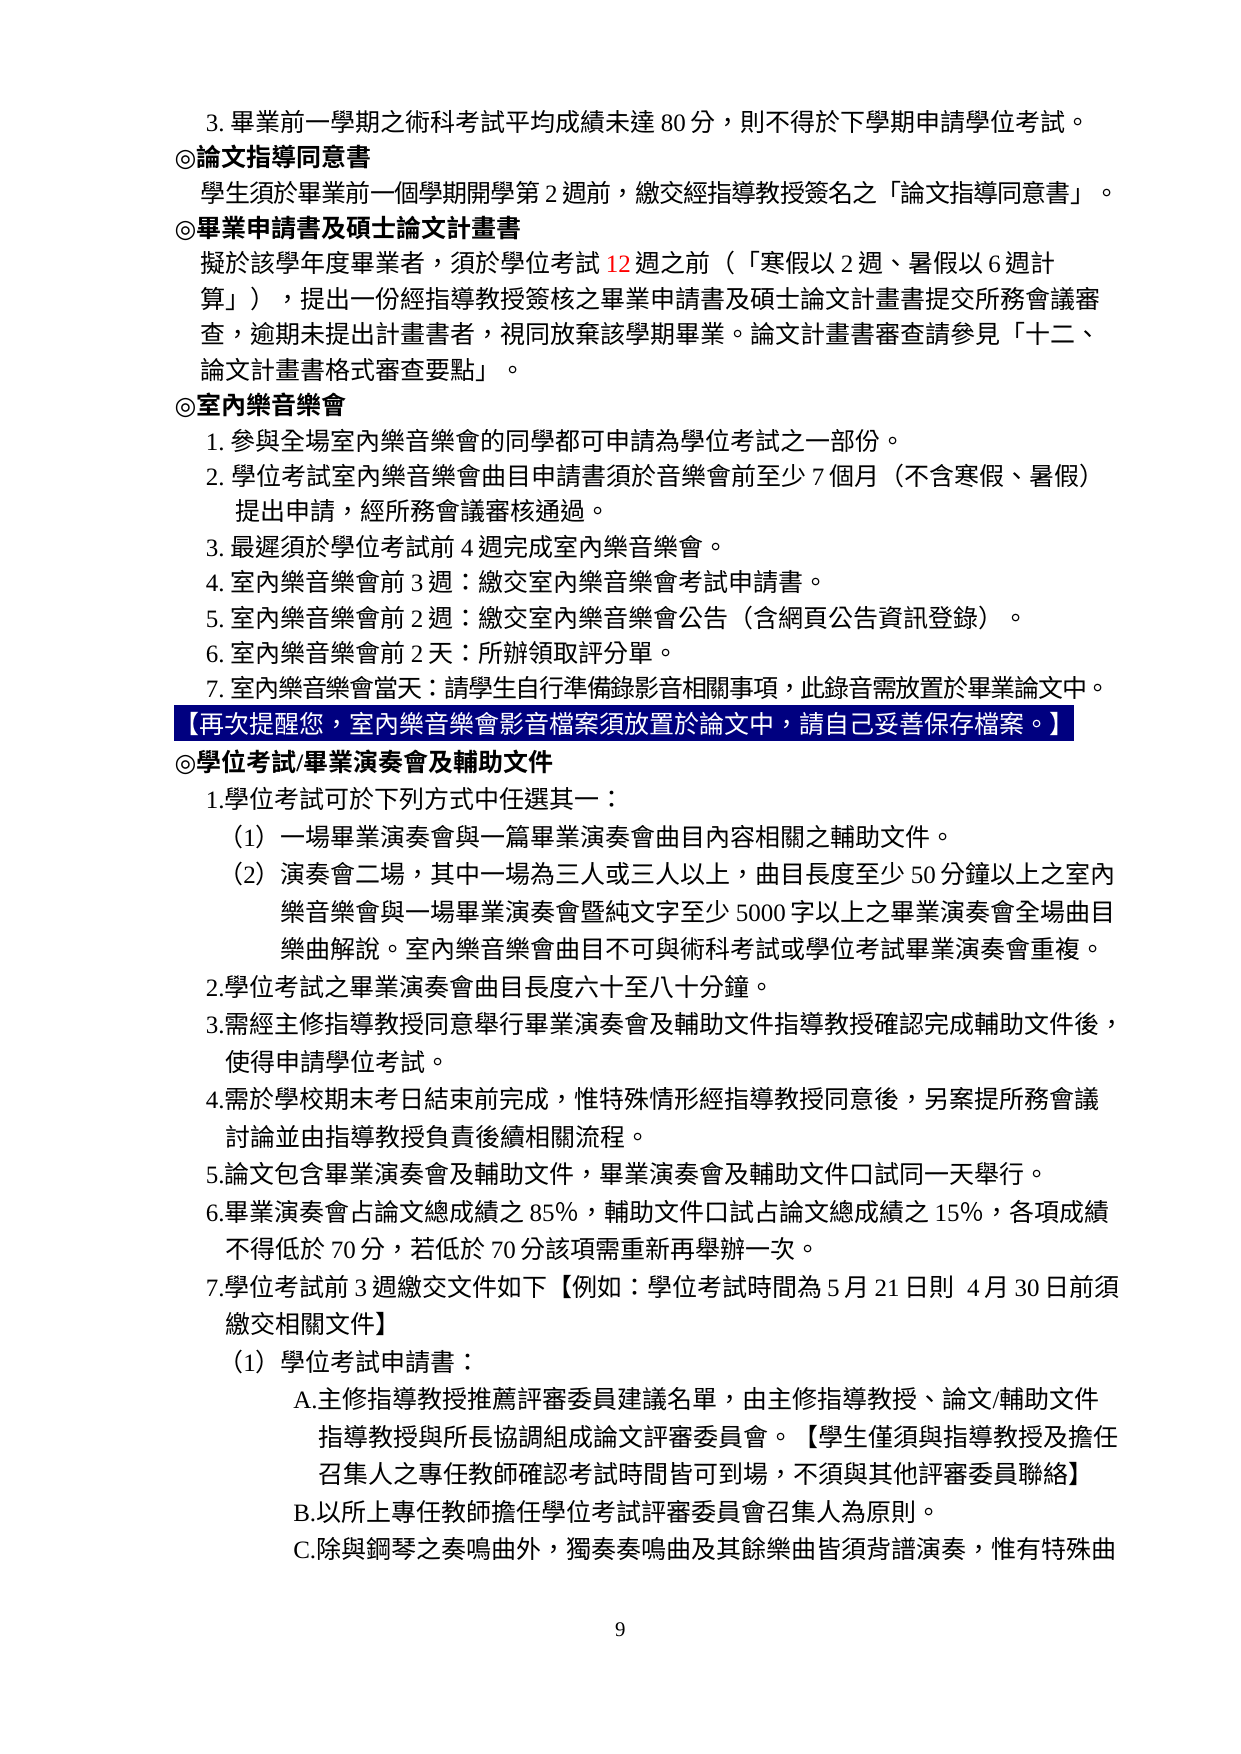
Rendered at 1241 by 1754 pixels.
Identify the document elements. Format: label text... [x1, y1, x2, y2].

text 4.需於學校期末考日結束前完成，惟特殊情形經指導教授同意後，另案提所務會議討論並由指導教授負責後續相關流程。 [206, 1079, 1122, 1154]
text B.以所上專任教師擔任學位考試評審委員會召集人為原則。 [293, 1491, 1122, 1529]
text 1.學位考試可於下列方式中任選其一： [206, 779, 1122, 816]
text 【再次提醒您，室內樂音樂會影音檔案須放置於論文中，請自己妥善保存檔案。】 [174, 705, 1122, 741]
text （2）演奏會二場，其中一場為三人或三人以上，曲目長度至少50分鐘以上之室內樂音樂會與一場畢業演奏會暨純文字至少5000字以上之畢業演奏會全場曲目樂曲解說。室內樂音樂會曲目不可與術科考試或學位考試畢業演奏會重複。 [218, 854, 1122, 966]
text 擬於該學年度畢業者，須於學位考試12週之前（「寒假以2週、暑假以6週計算」），提出一份經指導教授簽核之畢業申請書及碩士論文計畫書提交所務會議審查，逾期未提出計畫書者，視同放棄該學期畢業。論文計畫書審查請參見「十二、論文計畫書格式審查要點」。 [201, 244, 1122, 386]
text C.除與鋼琴之奏鳴曲外，獨奏奏鳴曲及其餘樂曲皆須背譜演奏，惟有特殊曲 [293, 1529, 1122, 1566]
text 7. 室內樂音樂會當天：請學生自行準備錄影音相關事項，此錄音需放置於畢業論文中。 [206, 669, 1122, 705]
text A.主修指導教授推薦評審委員建議名單，由主修指導教授、論文/輔助文件指導教授與所長協調組成論文評審委員會。【學生僅須與指導教授及擔任召集人之專任教師確認考試時間皆可到場，不須與其他評審委員聯絡】 [293, 1379, 1122, 1491]
text ◎室內樂音樂會 [174, 386, 1122, 422]
text 5. 室內樂音樂會前2週：繳交室內樂音樂會公告（含網頁公告資訊登錄）。 [206, 599, 1122, 634]
text 2.學位考試之畢業演奏會曲目長度六十至八十分鐘。 [206, 966, 1122, 1004]
text 學生須於畢業前一個學期開學第2週前，繳交經指導教授簽名之「論文指導同意書」。 [201, 174, 1122, 209]
text （1）一場畢業演奏會與一篇畢業演奏會曲目內容相關之輔助文件。 [218, 816, 1122, 854]
text 6. 室內樂音樂會前2天：所辦領取評分單。 [206, 634, 1122, 669]
text 1. 參與全場室內樂音樂會的同學都可申請為學位考試之一部份。 [206, 422, 1122, 457]
text 3.需經主修指導教授同意舉行畢業演奏會及輔助文件指導教授確認完成輔助文件後，使得申請學位考試。 [206, 1004, 1122, 1079]
text 6.畢業演奏會占論文總成績之85％，輔助文件口試占論文總成績之15％，各項成績不得低於70分，若低於70分該項需重新再舉辦一次。 [206, 1191, 1122, 1266]
text 4. 室內樂音樂會前3週：繳交室內樂音樂會考試申請書。 [206, 563, 1122, 599]
text 5.論文包含畢業演奏會及輔助文件，畢業演奏會及輔助文件口試同一天舉行。 [206, 1154, 1122, 1191]
text （1）學位考試申請書： [218, 1341, 1122, 1379]
text ◎畢業申請書及碩士論文計畫書 [174, 209, 1122, 244]
text 3. 最遲須於學位考試前4週完成室內樂音樂會。 [206, 528, 1122, 563]
text 7.學位考試前3週繳交文件如下【例如：學位考試時間為5月21日則 4月30日前須繳交相關文件】 [206, 1266, 1122, 1341]
text ◎論文指導同意書 [174, 138, 1122, 174]
text 2. 學位考試室內樂音樂會曲目申請書須於音樂會前至少7個月（不含寒假、暑假）提出申請，經所務會議審核通過。 [206, 457, 1122, 528]
text ◎學位考試/畢業演奏會及輔助文件 [174, 741, 1122, 779]
text 3. 畢業前一學期之術科考試平均成績未達80分，則不得於下學期申請學位考試。 [206, 103, 1122, 138]
